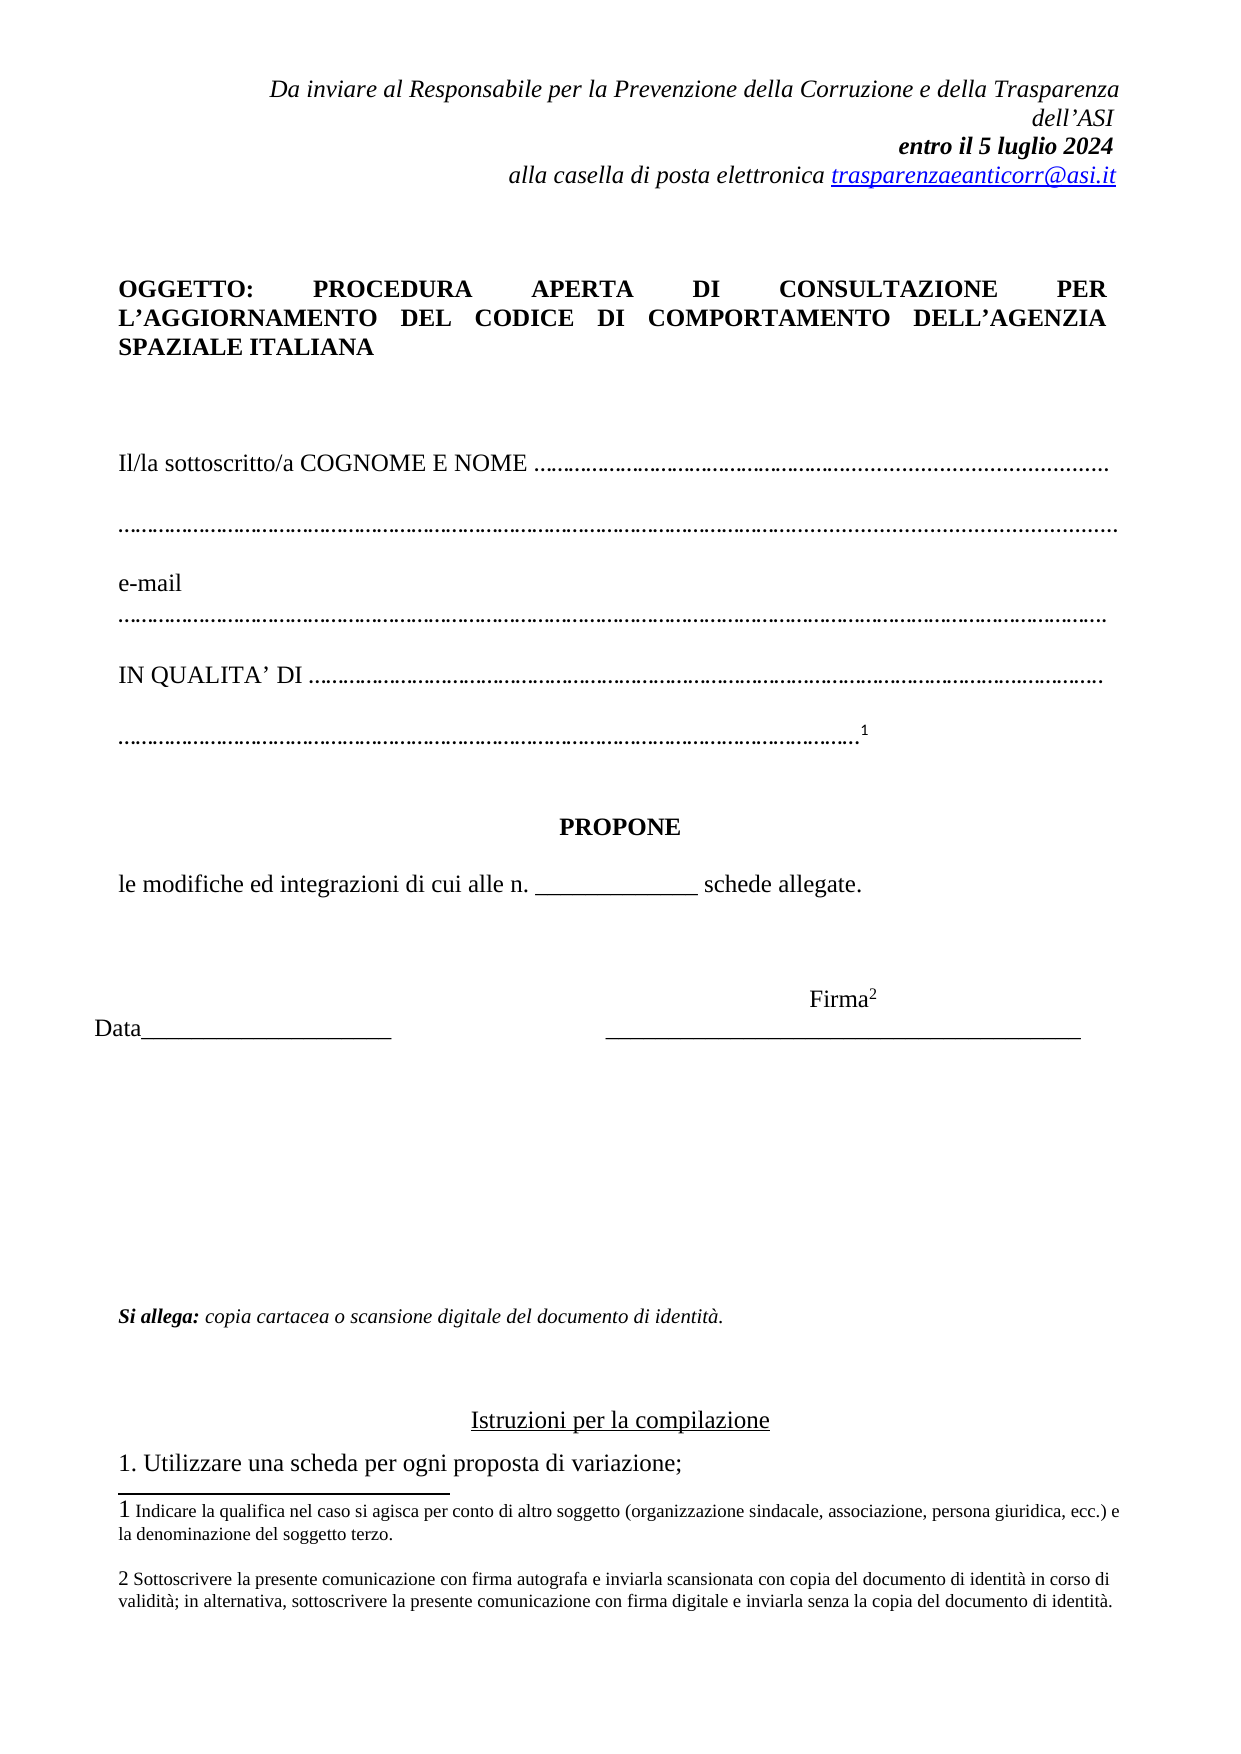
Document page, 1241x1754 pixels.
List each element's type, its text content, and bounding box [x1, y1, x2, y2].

text 1. Utilizzare una scheda per ogni proposta di variazione; [118, 1448, 1122, 1477]
text entro il 5 luglio 2024 [192, 131, 1122, 160]
text alla casella di posta elettronica trasparenzaeanticorr@asi.it [192, 160, 1122, 189]
text OGGETTO: PROCEDURA APERTA DI CONSULTAZIONE PER L’AGGIORNAMENTO DEL CODICE DI COMPORTAMENTO DELL’AGENZIA SPAZIALE ITALIANA [118, 274, 1107, 361]
text e-mail ………………………………………………………………………………………………………………………………………………………. [118, 567, 1122, 628]
text Si allega: copia cartacea o scansione digitale del documento di identità. [118, 1304, 1122, 1328]
text Da inviare al Responsabile per la Prevenzione della Corruzione e della Trasparenza dell’ASI [192, 74, 1122, 131]
table_header Firma ______________________________________ [529, 974, 1157, 1081]
text Indicare la qualifica nel caso si agisca per conto di altro soggetto (organizzazione sindacale, associazione, persona giuridica, ecc.) e la denominazione del soggetto terzo. [118, 1494, 1122, 1544]
text IN QUALITA’ DI …………………………………………………………………………………………………………….………….. [118, 659, 1122, 689]
text PROPONE [118, 812, 1122, 840]
table_header Data____________________ [83, 974, 529, 1081]
text Istruzioni per la compilazione [118, 1405, 1122, 1433]
text Il/la sottoscritto/a COGNOME E NOME ……………………………………………….......................................... [118, 447, 1122, 478]
text ……………………………………………………………………………………………………….................................................... [118, 508, 1122, 539]
text ………………………………………………………………………………………………………………… [118, 720, 1122, 751]
text le modifiche ed integrazioni di cui alle n. _____________ schede allegate. [118, 869, 1122, 898]
